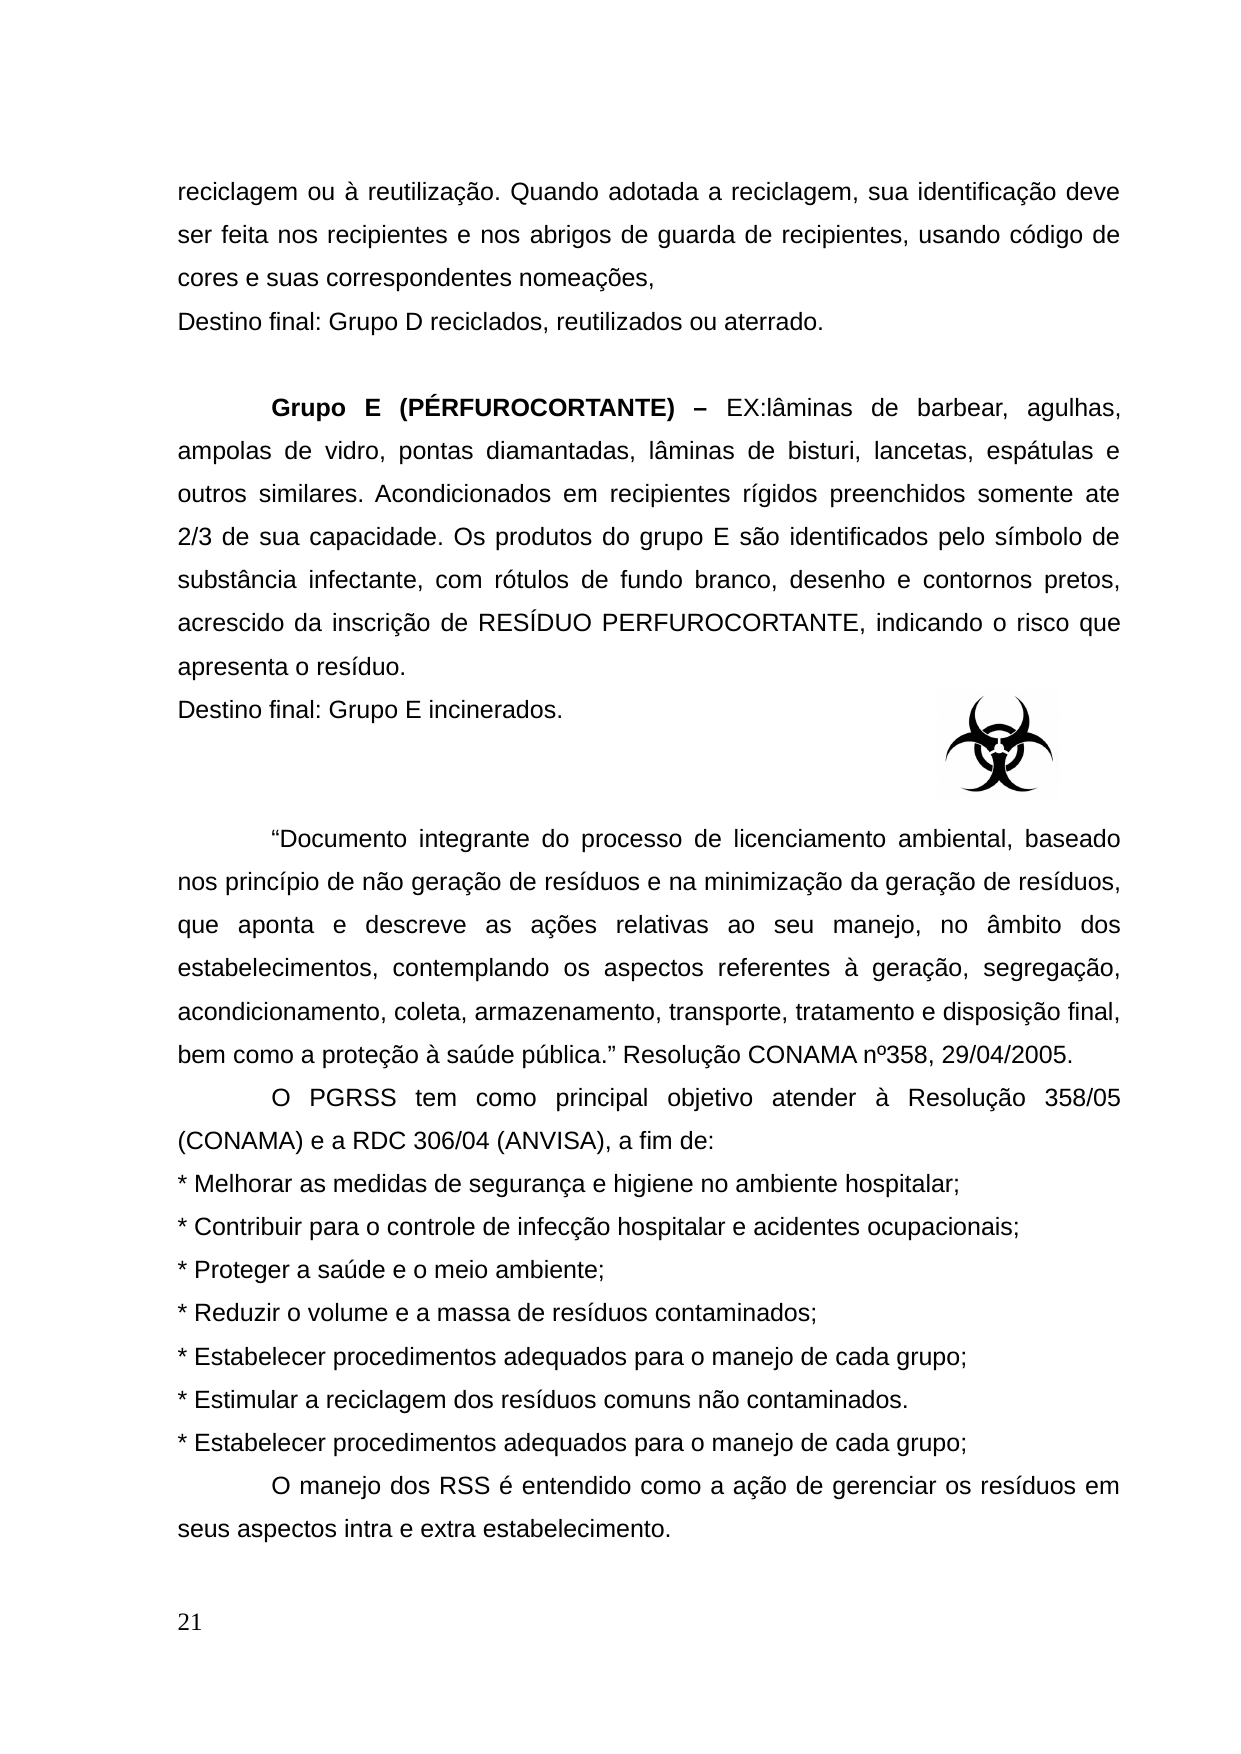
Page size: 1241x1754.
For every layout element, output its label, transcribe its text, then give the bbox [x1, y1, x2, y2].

text Destino final: Grupo E incinerados. [177, 695, 938, 723]
text * Reduzir o volume e a massa de resíduos contaminados; [177, 1298, 1122, 1327]
text * Proteger a saúde e o meio ambiente; [177, 1255, 1122, 1284]
picture [938, 689, 1060, 799]
text * Estabelecer procedimentos adequados para o manejo de cada grupo; [177, 1342, 1122, 1370]
text Grupo E (PÉRFUROCORTANTE) – EX:lâminas de barbear, agulhas, ampolas de vidro, pontas diamantadas, lâminas de bisturi, lancetas, espátulas e outros similares. Acondicionados em recipientes rígidos preenchidos somente ate 2/3 de sua capacidade. Os produtos do grupo E são identificados pelo símbolo de substância infectante, com rótulos de fundo branco, desenho e contornos pretos, acrescido da inscrição de RESÍDUO PERFUROCORTANTE, indicando o risco que apresenta o resíduo. [177, 393, 1122, 680]
text reciclagem ou à reutilização. Quando adotada a reciclagem, sua identificação deve ser feita nos recipientes e nos abrigos de guarda de recipientes, usando código de cores e suas correspondentes nomeações, [177, 177, 1122, 292]
text * Estabelecer procedimentos adequados para o manejo de cada grupo; [177, 1428, 1122, 1457]
text * Melhorar as medidas de segurança e higiene no ambiente hospitalar; [177, 1169, 1122, 1198]
text Destino final: Grupo D reciclados, reutilizados ou aterrado. [177, 307, 1122, 335]
text O PGRSS tem como principal objetivo atender à Resolução 358/05 (CONAMA) e a RDC 306/04 (ANVISA), a fim de: [177, 1083, 1122, 1155]
text [1060, 695, 1122, 723]
text O manejo dos RSS é entendido como a ação de gerenciar os resíduos em seus aspectos intra e extra estabelecimento. [177, 1471, 1122, 1543]
text * Contribuir para o controle de infecção hospitalar e acidentes ocupacionais; [177, 1212, 1122, 1241]
text * Estimular a reciclagem dos resíduos comuns não contaminados. [177, 1385, 1122, 1413]
text “Documento integrante do processo de licenciamento ambiental, baseado nos princípio de não geração de resíduos e na minimização da geração de resíduos, que aponta e descreve as ações relativas ao seu manejo, no âmbito dos estabelecimentos, contemplando os aspectos referentes à geração, segregação, acondicionamento, coleta, armazenamento, transporte, tratamento e disposição final, bem como a proteção à saúde pública.” Resolução CONAMA nº358, 29/04/2005. [177, 824, 1122, 1068]
